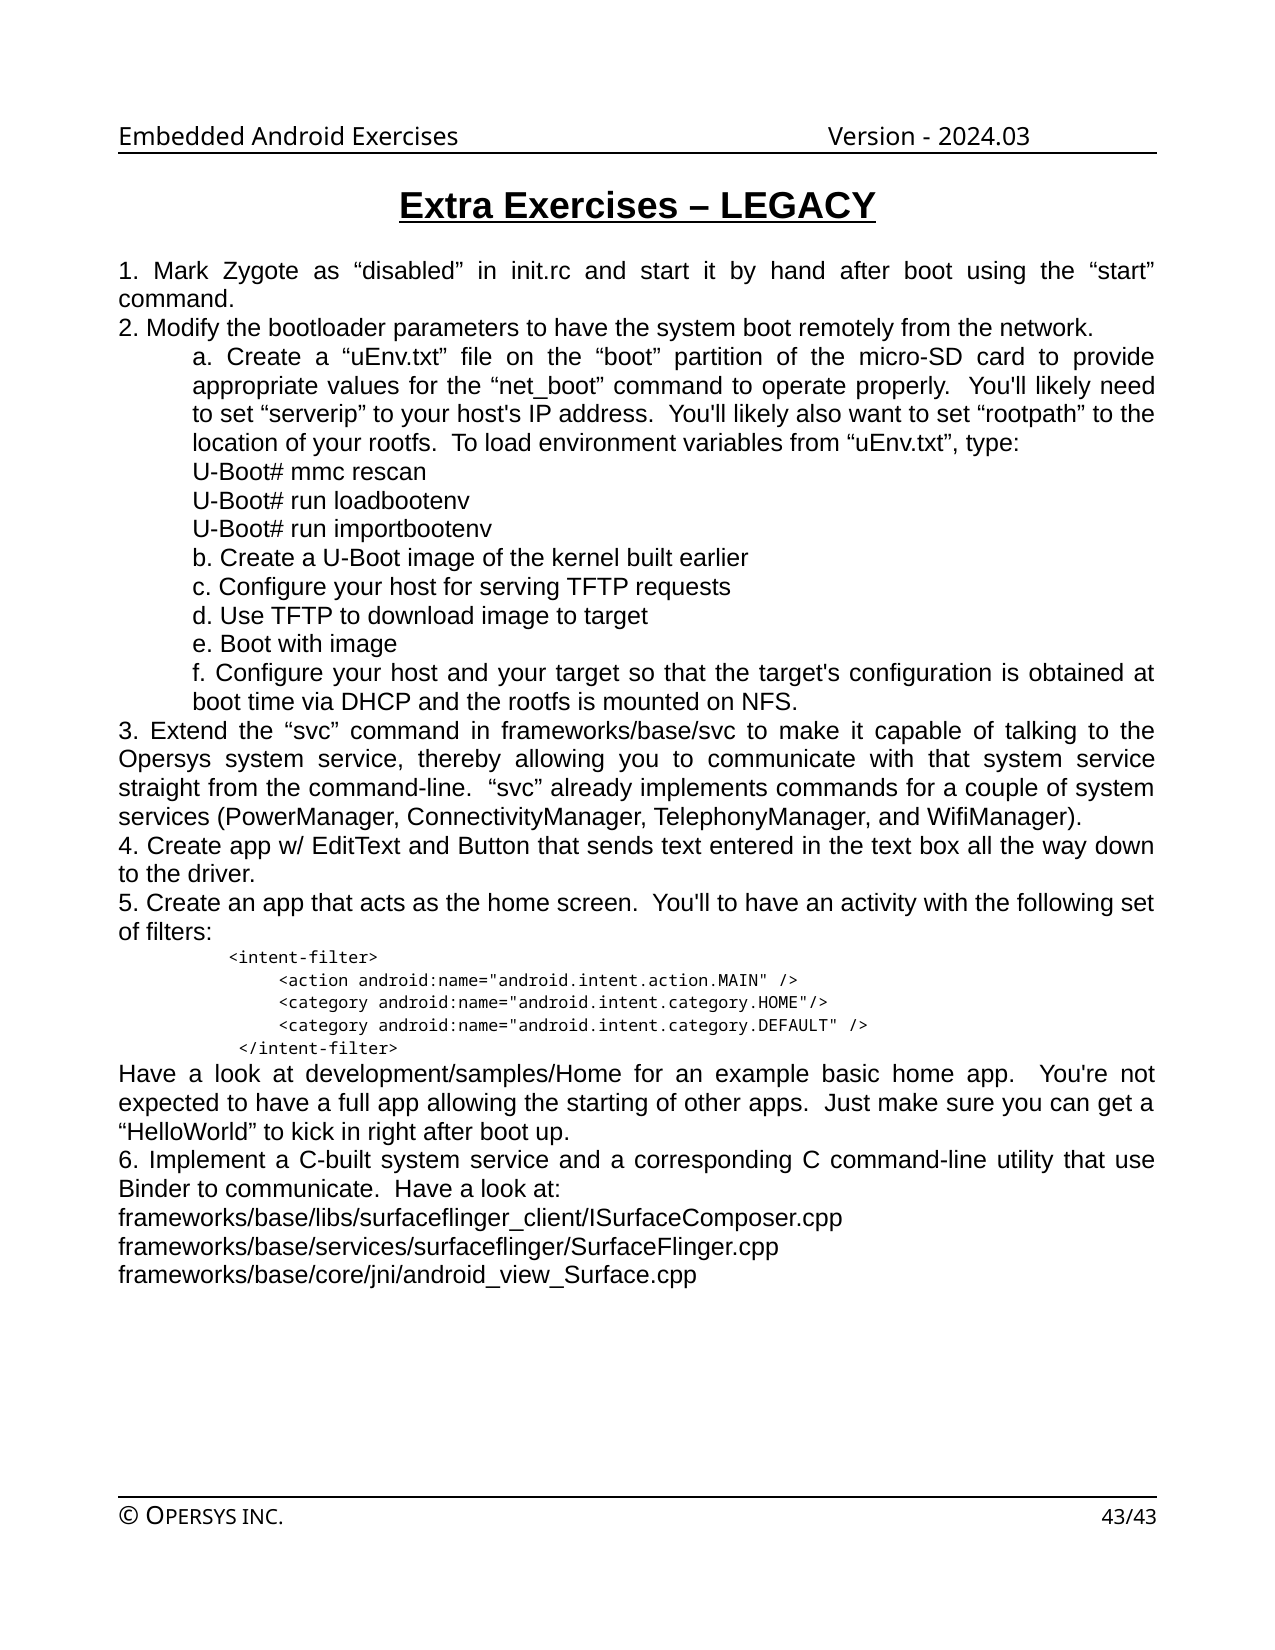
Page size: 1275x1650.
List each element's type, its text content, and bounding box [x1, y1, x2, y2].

text U-Boot# mmc rescan [192, 457, 1157, 486]
text 6. Implement a C-built system service and a corresponding C command-line utility that use Binder to communicate. Have a look at: [118, 1145, 1157, 1203]
text 5. Create an app that acts as the home screen. You'll to have an activity with the following set of filters: [118, 888, 1157, 946]
text a. Create a “uEnv.txt” file on the “boot” partition of the micro-SD card to provide appropriate values for the “net_boot” command to operate properly. You'll likely need to set “serverip” to your host's IP address. You'll likely also want to set “rootpath” to the location of your rootfs. To load environment variables from “uEnv.txt”, type: [192, 342, 1157, 457]
text d. Use TFTP to download image to target [192, 601, 1157, 629]
text 2. Modify the bootloader parameters to have the system boot remotely from the network. [118, 313, 1157, 342]
text 1. Mark Zygote as “disabled” in init.rc and start it by hand after boot using the “start” command. [118, 256, 1157, 313]
text <category android:name="android.intent.category.HOME"/> [118, 991, 1157, 1014]
text c. Configure your host for serving TFTP requests [192, 572, 1157, 601]
text 3. Extend the “svc” command in frameworks/base/svc to make it capable of talking to the Opersys system service, thereby allowing you to communicate with that system service straight from the command-line. “svc” already implements commands for a couple of system services (PowerManager, ConnectivityManager, TelephonyManager, and WifiManager). [118, 716, 1157, 831]
text <action android:name="android.intent.action.MAIN" /> [118, 968, 1157, 991]
text b. Create a U-Boot image of the kernel built earlier [192, 543, 1157, 572]
text Have a look at development/samples/Home for an example basic home app. You're not expected to have a full app allowing the starting of other apps. Just make sure you can get a “HelloWorld” to kick in right after boot up. [118, 1059, 1157, 1145]
text e. Boot with image [192, 629, 1157, 658]
text Extra Exercises – LEGACY [118, 184, 1157, 227]
text f. Configure your host and your target so that the target's configuration is obtained at boot time via DHCP and the rootfs is mounted on NFS. [192, 658, 1157, 716]
text U-Boot# run loadbootenv [192, 486, 1157, 514]
text </intent-filter> [118, 1036, 1157, 1059]
text 4. Create app w/ EditText and Button that sends text entered in the text box all the way down to the driver. [118, 831, 1157, 888]
text <category android:name="android.intent.category.DEFAULT" /> [118, 1014, 1157, 1036]
text <intent-filter> [118, 946, 1157, 968]
text U-Boot# run importbootenv [192, 514, 1157, 543]
text frameworks/base/libs/surfaceflinger_client/ISurfaceComposer.cpp frameworks/base/services/surfaceflinger/SurfaceFlinger.cpp frameworks/base/core/jni/android_view_Surface.cpp [118, 1203, 1157, 1289]
